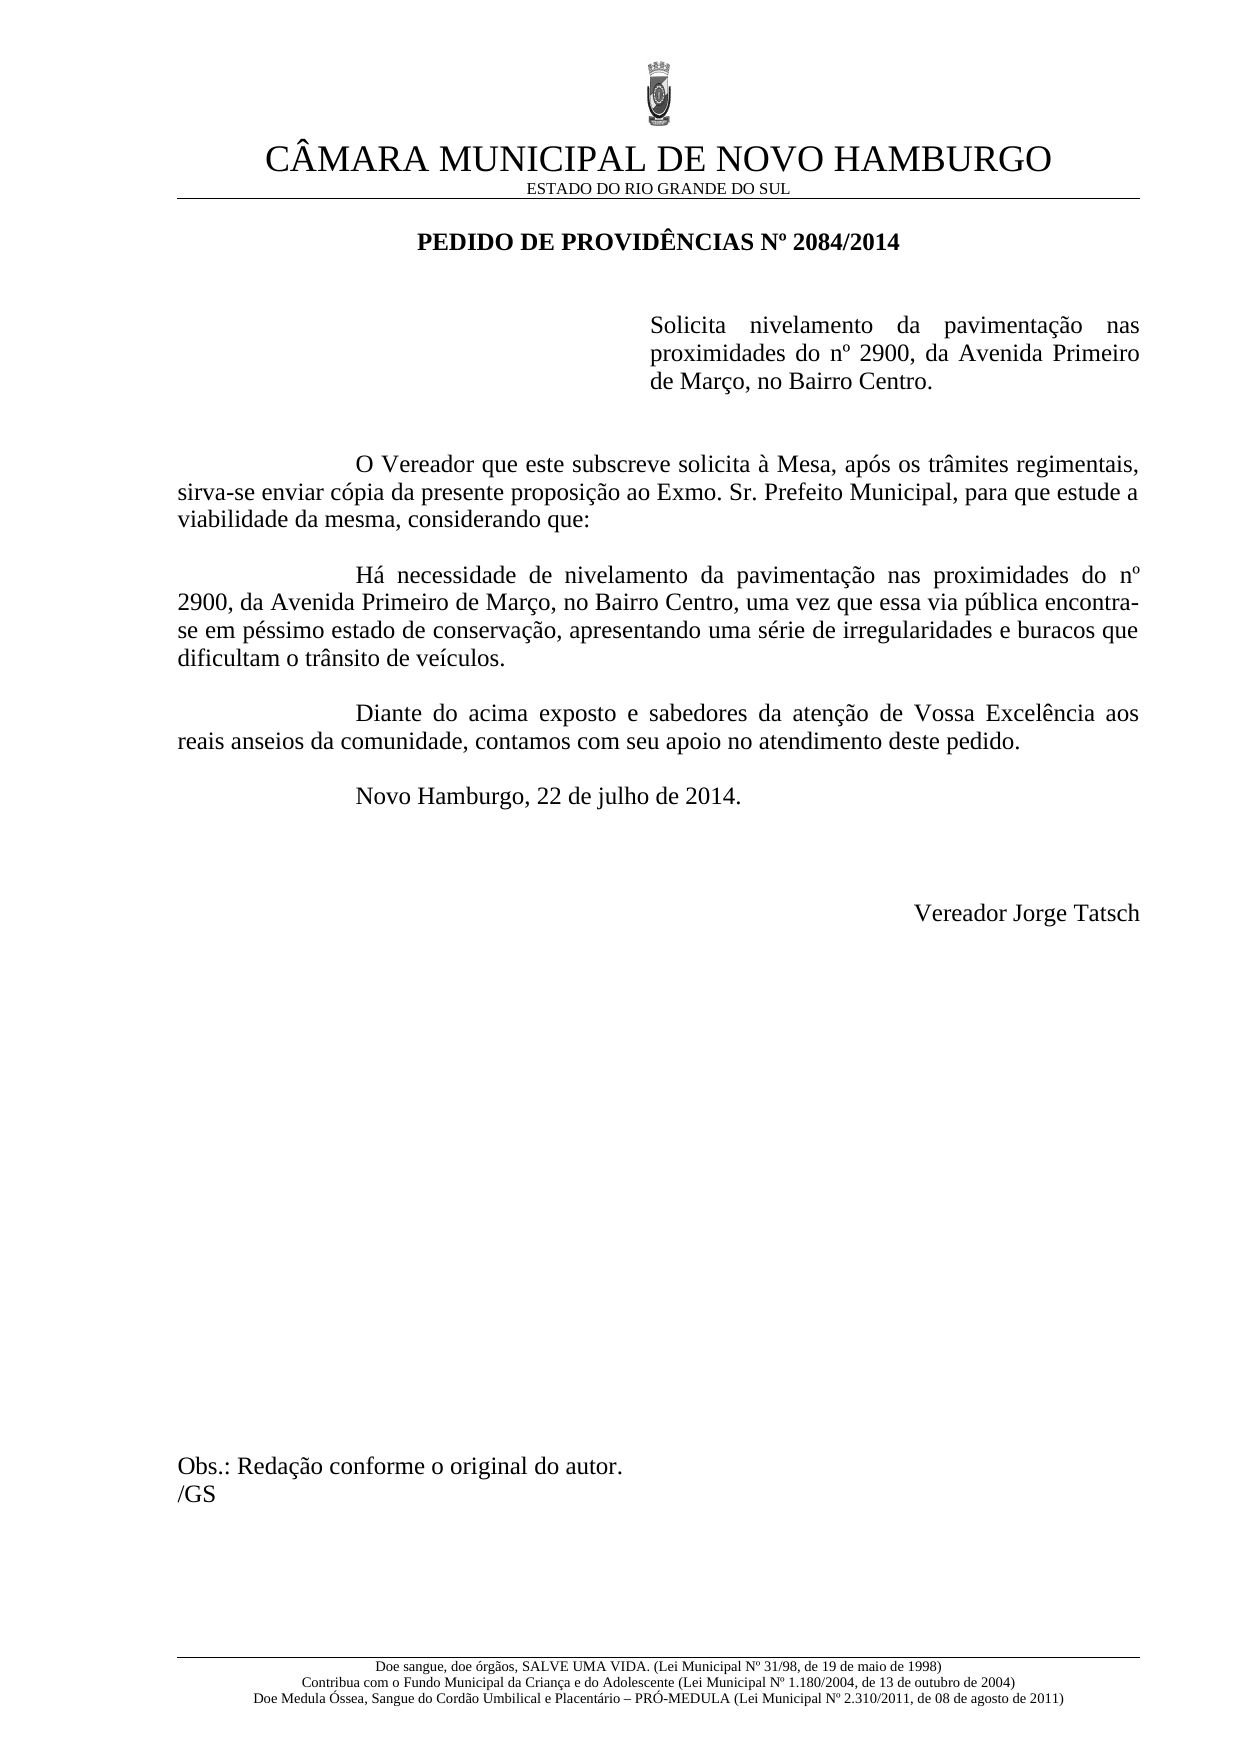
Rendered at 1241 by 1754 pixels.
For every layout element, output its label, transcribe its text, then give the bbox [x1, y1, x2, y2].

text PEDIDO DE PROVIDÊNCIAS Nº 2084/2014 [177, 228, 1140, 256]
text Vereador Jorge Tatsch [649, 899, 1140, 926]
text Diante do acima exposto e sabedores da atenção de Vossa Excelência aos reais anseios da comunidade, contamos com seu apoio no atendimento deste pedido. [177, 699, 1140, 755]
text Há necessidade de nivelamento da pavimentação nas proximidades do nº 2900, da Avenida Primeiro de Março, no Bairro Centro, uma vez que essa via pública encontra-se em péssimo estado de conservação, apresentando uma série de irregularidades e buracos que dificultam o trânsito de veículos. [177, 561, 1140, 672]
text Novo Hamburgo, 22 de julho de 2014. [177, 782, 1140, 810]
text Solicita nivelamento da pavimentação nas proximidades do nº 2900, da Avenida Primeiro de Março, no Bairro Centro. [650, 311, 1140, 394]
text Obs.: Redação conforme o original do autor. [177, 1452, 1140, 1480]
text O Vereador que este subscreve solicita à Mesa, após os trâmites regimentais, sirva-se enviar cópia da presente proposição ao Exmo. Sr. Prefeito Municipal, para que estude a viabilidade da mesma, considerando que: [177, 450, 1140, 533]
text /GS [177, 1480, 1140, 1508]
